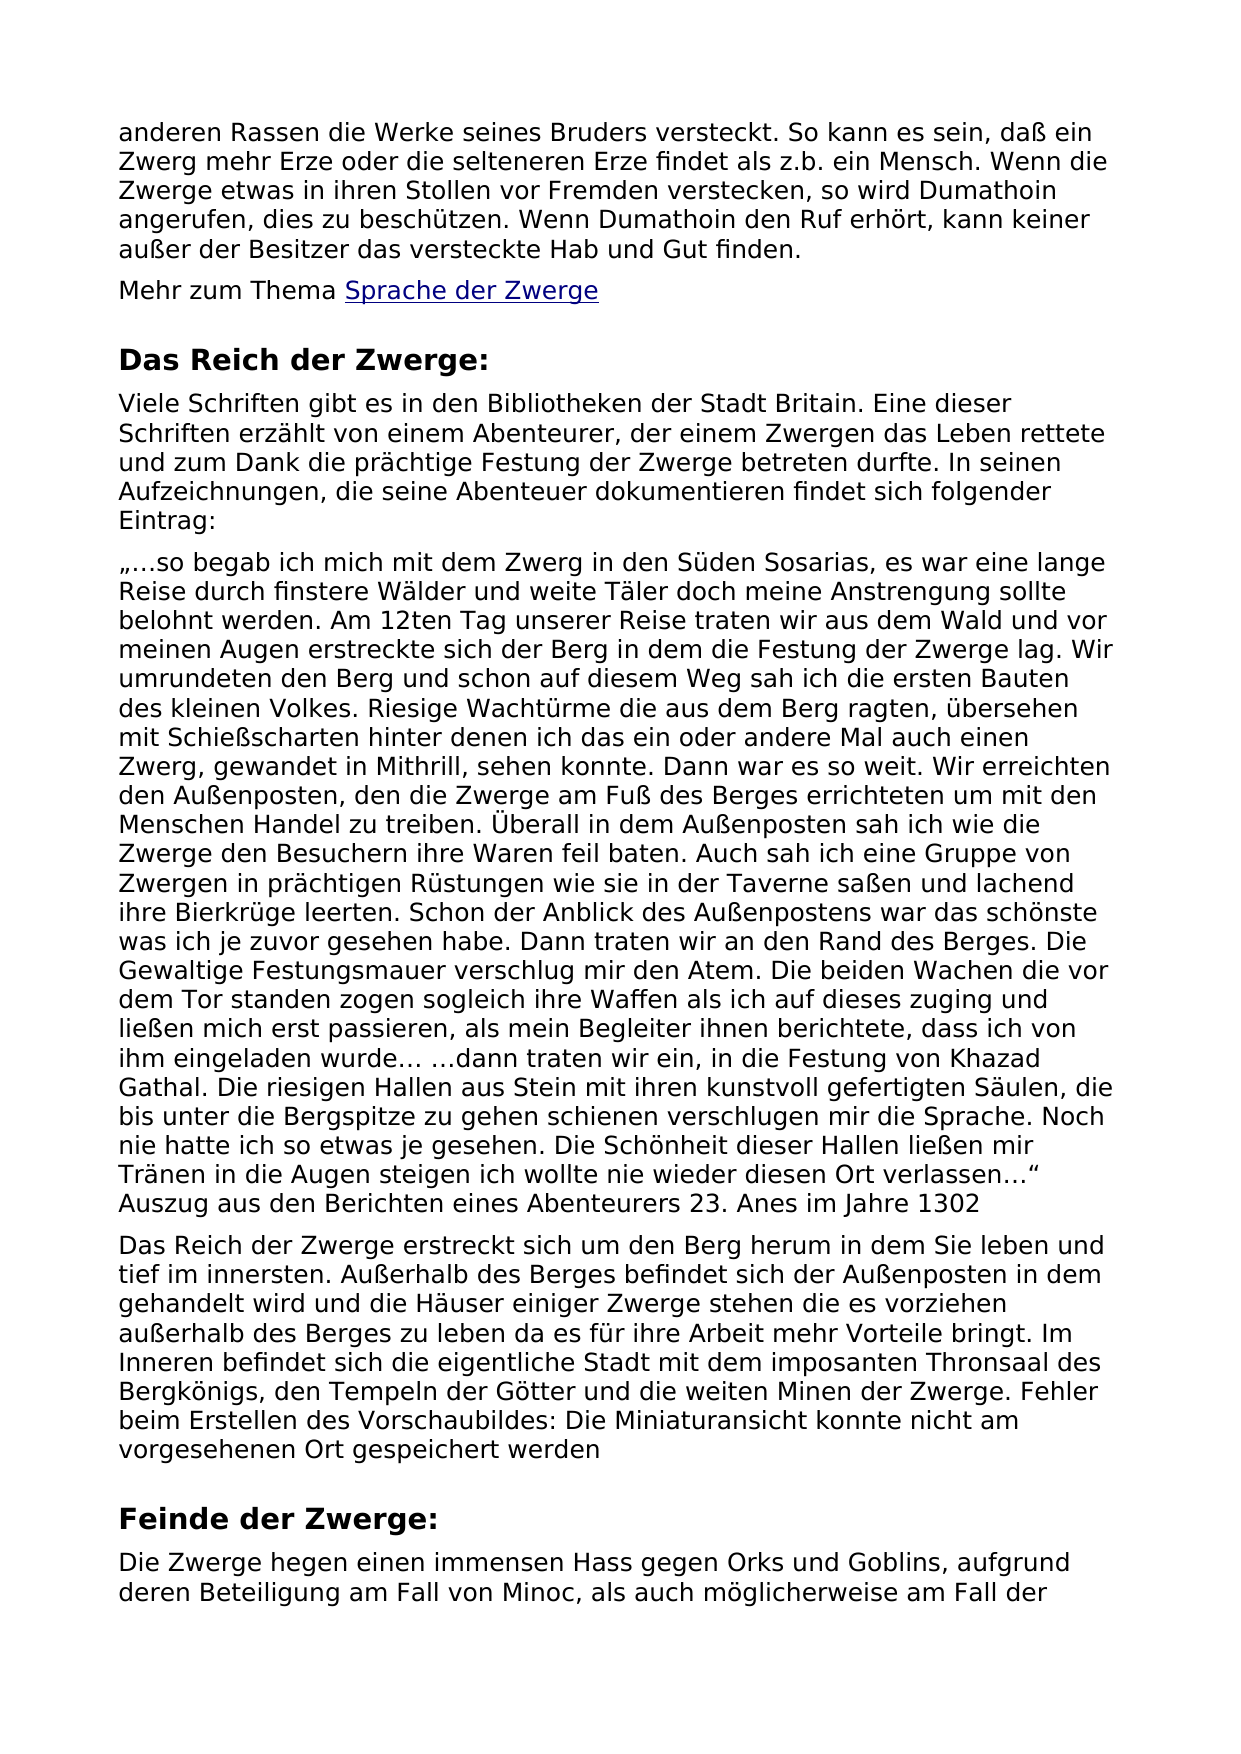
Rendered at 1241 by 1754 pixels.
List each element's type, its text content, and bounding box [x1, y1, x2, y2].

subtitle Feinde der Zwerge: [118, 1502, 1122, 1536]
text Die Zwerge hegen einen immensen Hass gegen Orks und Goblins, aufgrund deren Beteiligung am Fall von Minoc, als auch möglicherweise am Fall der [118, 1548, 1122, 1607]
subtitle Das Reich der Zwerge: [118, 343, 1122, 377]
text Viele Schriften gibt es in den Bibliotheken der Stadt Britain. Eine dieser Schriften erzählt von einem Abenteurer, der einem Zwergen das Leben rettete und zum Dank die prächtige Festung der Zwerge betreten durfte. In seinen Aufzeichnungen, die seine Abenteuer dokumentieren findet sich folgender Eintrag: [118, 389, 1122, 535]
text anderen Rassen die Werke seines Bruders versteckt. So kann es sein, daß ein Zwerg mehr Erze oder die selteneren Erze findet als z.b. ein Mensch. Wenn die Zwerge etwas in ihren Stollen vor Fremden verstecken, so wird Dumathoin angerufen, dies zu beschützen. Wenn Dumathoin den Ruf erhört, kann keiner außer der Besitzer das versteckte Hab und Gut finden. [118, 118, 1122, 264]
text „…so begab ich mich mit dem Zwerg in den Süden Sosarias, es war eine lange Reise durch finstere Wälder und weite Täler doch meine Anstrengung sollte belohnt werden. Am 12ten Tag unserer Reise traten wir aus dem Wald und vor meinen Augen erstreckte sich der Berg in dem die Festung der Zwerge lag. Wir umrundeten den Berg und schon auf diesem Weg sah ich die ersten Bauten des kleinen Volkes. Riesige Wachtürme die aus dem Berg ragten, übersehen mit Schießscharten hinter denen ich das ein oder andere Mal auch einen Zwerg, gewandet in Mithrill, sehen konnte. Dann war es so weit. Wir erreichten den Außenposten, den die Zwerge am Fuß des Berges errichteten um mit den Menschen Handel zu treiben. Überall in dem Außenposten sah ich wie die Zwerge den Besuchern ihre Waren feil baten. Auch sah ich eine Gruppe von Zwergen in prächtigen Rüstungen wie sie in der Taverne saßen und lachend ihre Bierkrüge leerten. Schon der Anblick des Außenpostens war das schönste was ich je zuvor gesehen habe. Dann traten wir an den Rand des Berges. Die Gewaltige Festungsmauer verschlug mir den Atem. Die beiden Wachen die vor dem Tor standen zogen sogleich ihre Waffen als ich auf dieses zuging und ließen mich erst passieren, als mein Begleiter ihnen berichtete, dass ich von ihm eingeladen wurde… …dann traten wir ein, in die Festung von Khazad Gathal. Die riesigen Hallen aus Stein mit ihren kunstvoll gefertigten Säulen, die bis unter die Bergspitze zu gehen schienen verschlugen mir die Sprache. Noch nie hatte ich so etwas je gesehen. Die Schönheit dieser Hallen ließen mir Tränen in die Augen steigen ich wollte nie wieder diesen Ort verlassen…“ Auszug aus den Berichten eines Abenteurers 23. Anes im Jahre 1302 [118, 548, 1122, 1219]
text Mehr zum Thema Sprache der Zwerge [118, 276, 1122, 306]
text Das Reich der Zwerge erstreckt sich um den Berg herum in dem Sie leben und tief im innersten. Außerhalb des Berges befindet sich der Außenposten in dem gehandelt wird und die Häuser einiger Zwerge stehen die es vorziehen außerhalb des Berges zu leben da es für ihre Arbeit mehr Vorteile bringt. Im Inneren befindet sich die eigentliche Stadt mit dem imposanten Thronsaal des Bergkönigs, den Tempeln der Götter und die weiten Minen der Zwerge. Fehler beim Erstellen des Vorschaubildes: Die Miniaturansicht konnte nicht am vorgesehenen Ort gespeichert werden [118, 1231, 1122, 1464]
